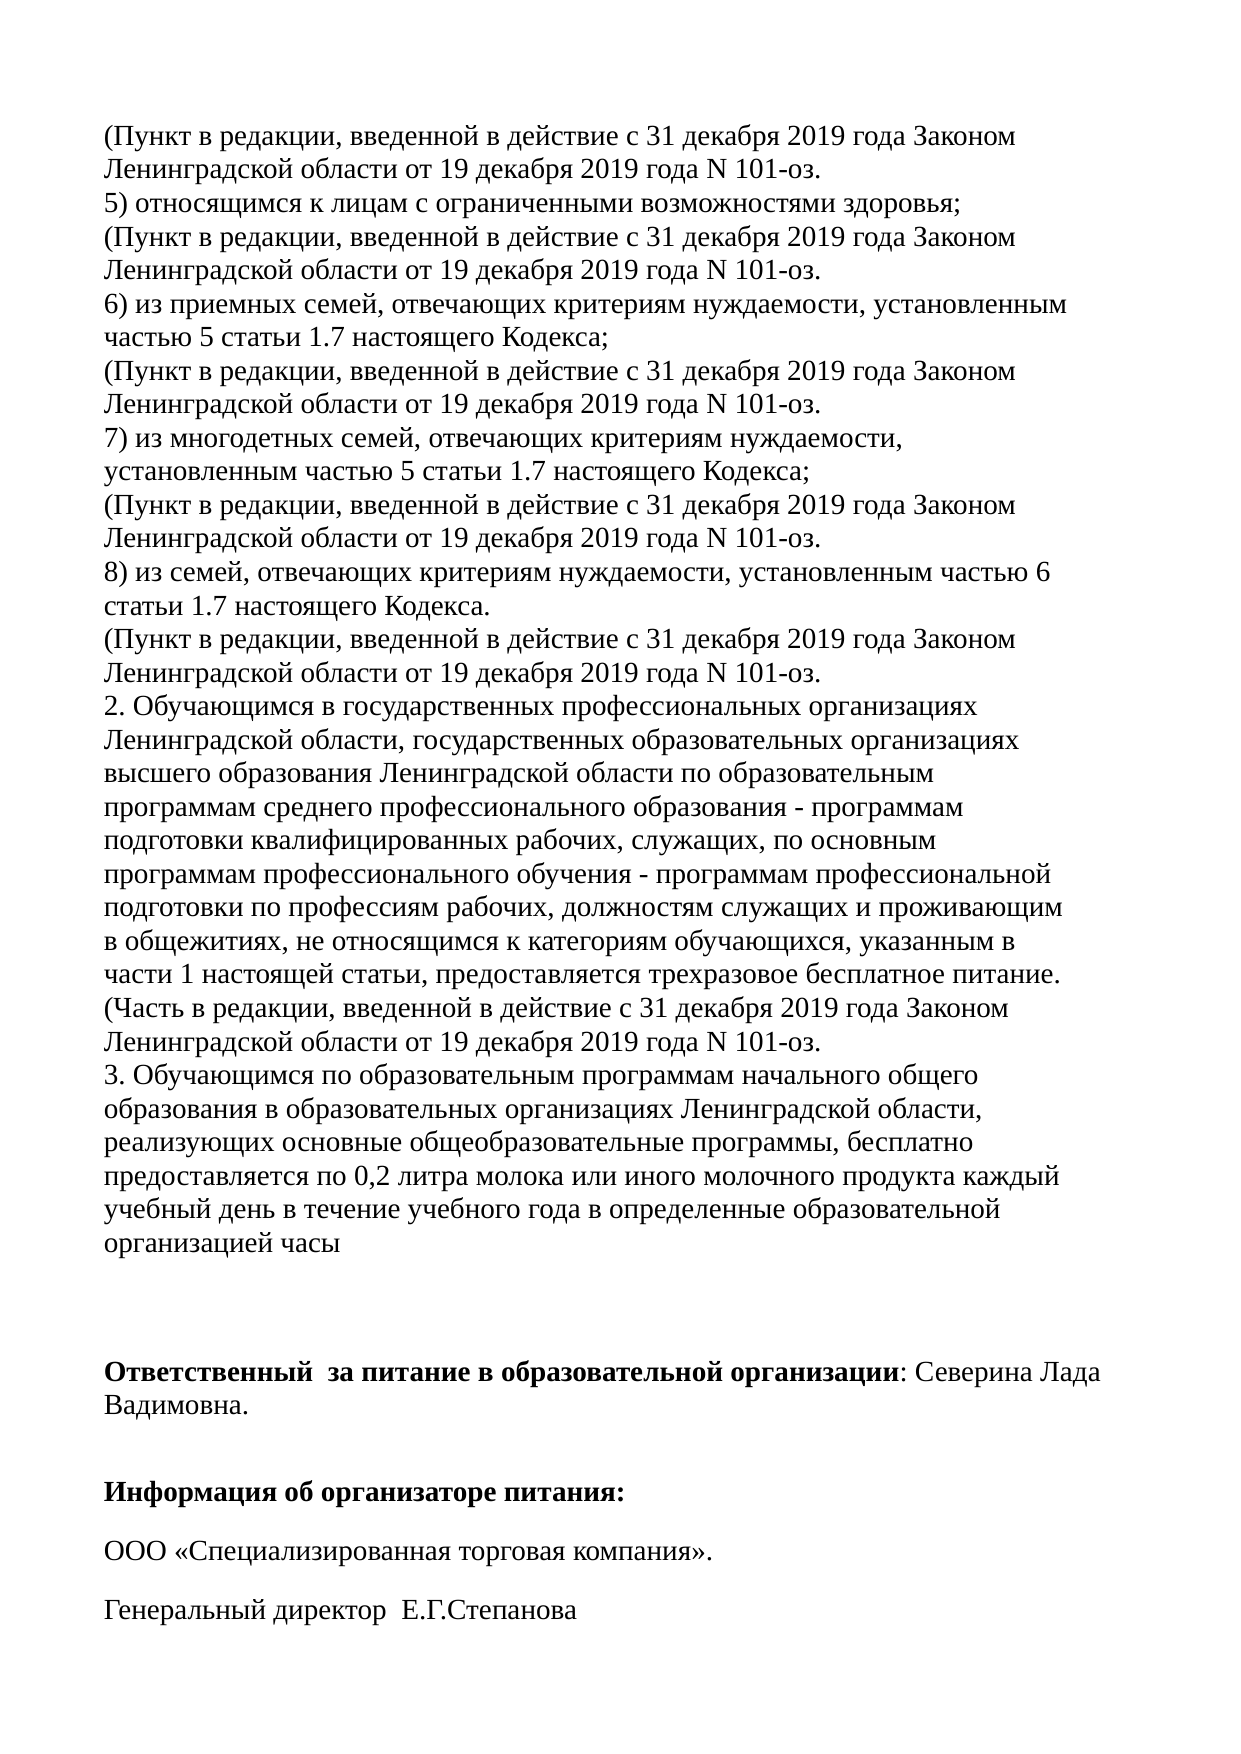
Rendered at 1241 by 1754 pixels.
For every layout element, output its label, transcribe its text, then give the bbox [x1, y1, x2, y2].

text предоставляется по 0,2 литра молока или иного молочного продукта каждый [103, 1158, 1152, 1191]
text в общежитиях, не относящимся к категориям обучающихся, указанным в [103, 923, 1152, 957]
text учебный день в течение учебного года в определенные образовательной [103, 1191, 1152, 1225]
text 2. Обучающимся в государственных профессиональных организациях [103, 688, 1152, 722]
text реализующих основные общеобразовательные программы, бесплатно [103, 1124, 1152, 1158]
text Ленинградской области от 19 декабря 2019 года N 101-оз. [103, 152, 1152, 185]
text Ленинградской области от 19 декабря 2019 года N 101-оз. [103, 1024, 1152, 1057]
text установленным частью 5 статьи 1.7 настоящего Кодекса; [103, 453, 1152, 487]
text программам профессионального обучения - программам профессиональной [103, 856, 1152, 889]
text программам среднего профессионального образования - программам [103, 789, 1152, 822]
text Информация об организаторе питания: [103, 1474, 1152, 1507]
text Ленинградской области от 19 декабря 2019 года N 101-оз. [103, 386, 1152, 420]
text организацией часы [103, 1225, 1152, 1258]
text 5) относящимся к лицам с ограниченными возможностями здоровья; [103, 185, 1152, 219]
text (Пункт в редакции, введенной в действие с 31 декабря 2019 года Законом [103, 487, 1152, 521]
text образования в образовательных организациях Ленинградской области, [103, 1091, 1152, 1124]
text статьи 1.7 настоящего Кодекса. [103, 588, 1152, 621]
text (Часть в редакции, введенной в действие с 31 декабря 2019 года Законом [103, 990, 1152, 1024]
text Ленинградской области от 19 декабря 2019 года N 101-оз. [103, 521, 1152, 554]
text подготовки квалифицированных рабочих, служащих, по основным [103, 822, 1152, 856]
text частью 5 статьи 1.7 настоящего Кодекса; [103, 319, 1152, 353]
text подготовки по профессиям рабочих, должностям служащих и проживающим [103, 889, 1152, 923]
text высшего образования Ленинградской области по образовательным [103, 755, 1152, 789]
text 7) из многодетных семей, отвечающих критериям нуждаемости, [103, 420, 1152, 453]
text Ленинградской области, государственных образовательных организациях [103, 722, 1152, 755]
text 6) из приемных семей, отвечающих критериям нуждаемости, установленным [103, 286, 1152, 319]
text Ленинградской области от 19 декабря 2019 года N 101-оз. [103, 655, 1152, 688]
text (Пункт в редакции, введенной в действие с 31 декабря 2019 года Законом [103, 118, 1152, 152]
text Генеральный директор Е.Г.Степанова [103, 1592, 1152, 1626]
text (Пункт в редакции, введенной в действие с 31 декабря 2019 года Законом [103, 353, 1152, 386]
text 3. Обучающимся по образовательным программам начального общего [103, 1057, 1152, 1091]
text ООО «Специализированная торговая компания». [103, 1533, 1152, 1567]
text 8) из семей, отвечающих критериям нуждаемости, установленным частью 6 [103, 554, 1152, 588]
text Ответственный за питание в образовательной организации: Северина Лада Вадимовна. [103, 1354, 1152, 1421]
text (Пункт в редакции, введенной в действие с 31 декабря 2019 года Законом [103, 219, 1152, 252]
text (Пункт в редакции, введенной в действие с 31 декабря 2019 года Законом [103, 621, 1152, 655]
text Ленинградской области от 19 декабря 2019 года N 101-оз. [103, 252, 1152, 286]
text части 1 настоящей статьи, предоставляется трехразовое бесплатное питание. [103, 957, 1152, 990]
